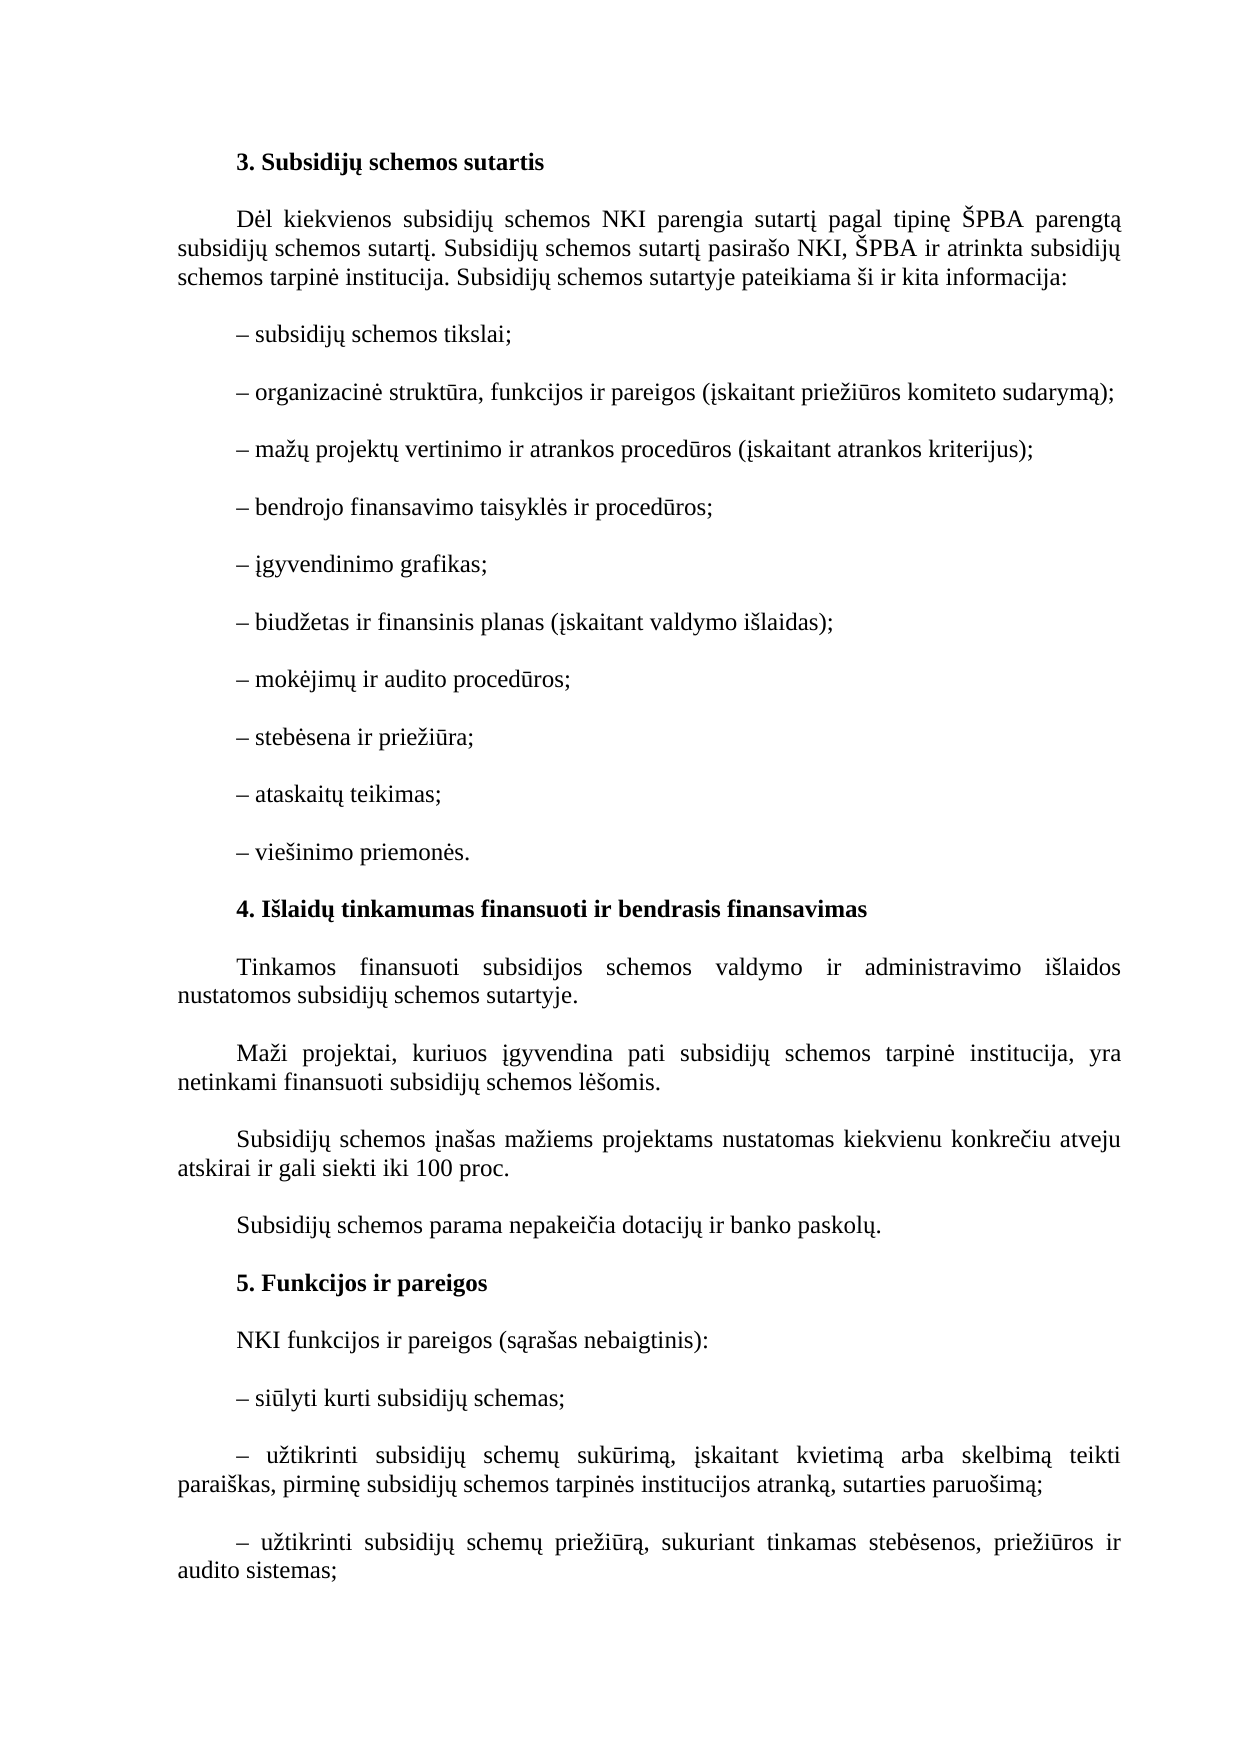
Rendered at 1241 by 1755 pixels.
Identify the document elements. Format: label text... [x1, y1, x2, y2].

text Maži projektai, kuriuos įgyvendina pati subsidijų schemos tarpinė institucija, yra netinkami finansuoti subsidijų schemos lėšomis. [177, 1038, 1122, 1096]
text Subsidijų schemos įnašas mažiems projektams nustatomas kiekvienu konkrečiu atveju atskirai ir gali siekti iki 100 proc. [177, 1124, 1122, 1182]
text – ataskaitų teikimas; [177, 779, 1122, 808]
text – stebėsena ir priežiūra; [177, 722, 1122, 751]
text NKI funkcijos ir pareigos (sąrašas nebaigtinis): [177, 1326, 1122, 1354]
text 3. Subsidijų schemos sutartis [177, 147, 1122, 176]
text – įgyvendinimo grafikas; [177, 549, 1122, 578]
text Tinkamos finansuoti subsidijos schemos valdymo ir administravimo išlaidos nustatomos subsidijų schemos sutartyje. [177, 952, 1122, 1009]
text – siūlyti kurti subsidijų schemas; [177, 1383, 1122, 1412]
text – subsidijų schemos tikslai; [177, 319, 1122, 348]
text 4. Išlaidų tinkamumas finansuoti ir bendrasis finansavimas [177, 894, 1122, 923]
text – mokėjimų ir audito procedūros; [177, 664, 1122, 693]
text 5. Funkcijos ir pareigos [177, 1268, 1122, 1297]
text – viešinimo priemonės. [177, 837, 1122, 866]
text – užtikrinti subsidijų schemų priežiūrą, sukuriant tinkamas stebėsenos, priežiūros ir audito sistemas; [177, 1527, 1122, 1584]
text Dėl kiekvienos subsidijų schemos NKI parengia sutartį pagal tipinę ŠPBA parengtą subsidijų schemos sutartį. Subsidijų schemos sutartį pasirašo NKI, ŠPBA ir atrinkta subsidijų schemos tarpinė institucija. Subsidijų schemos sutartyje pateikiama ši ir kita informacija: [177, 204, 1122, 291]
text – biudžetas ir finansinis planas (įskaitant valdymo išlaidas); [177, 607, 1122, 636]
text Subsidijų schemos parama nepakeičia dotacijų ir banko paskolų. [177, 1211, 1122, 1239]
text – užtikrinti subsidijų schemų sukūrimą, įskaitant kvietimą arba skelbimą teikti paraiškas, pirminę subsidijų schemos tarpinės institucijos atranką, sutarties paruošimą; [177, 1441, 1122, 1498]
text – organizacinė struktūra, funkcijos ir pareigos (įskaitant priežiūros komiteto sudarymą); [177, 377, 1122, 406]
text – mažų projektų vertinimo ir atrankos procedūros (įskaitant atrankos kriterijus); [177, 434, 1122, 463]
text – bendrojo finansavimo taisyklės ir procedūros; [177, 492, 1122, 521]
